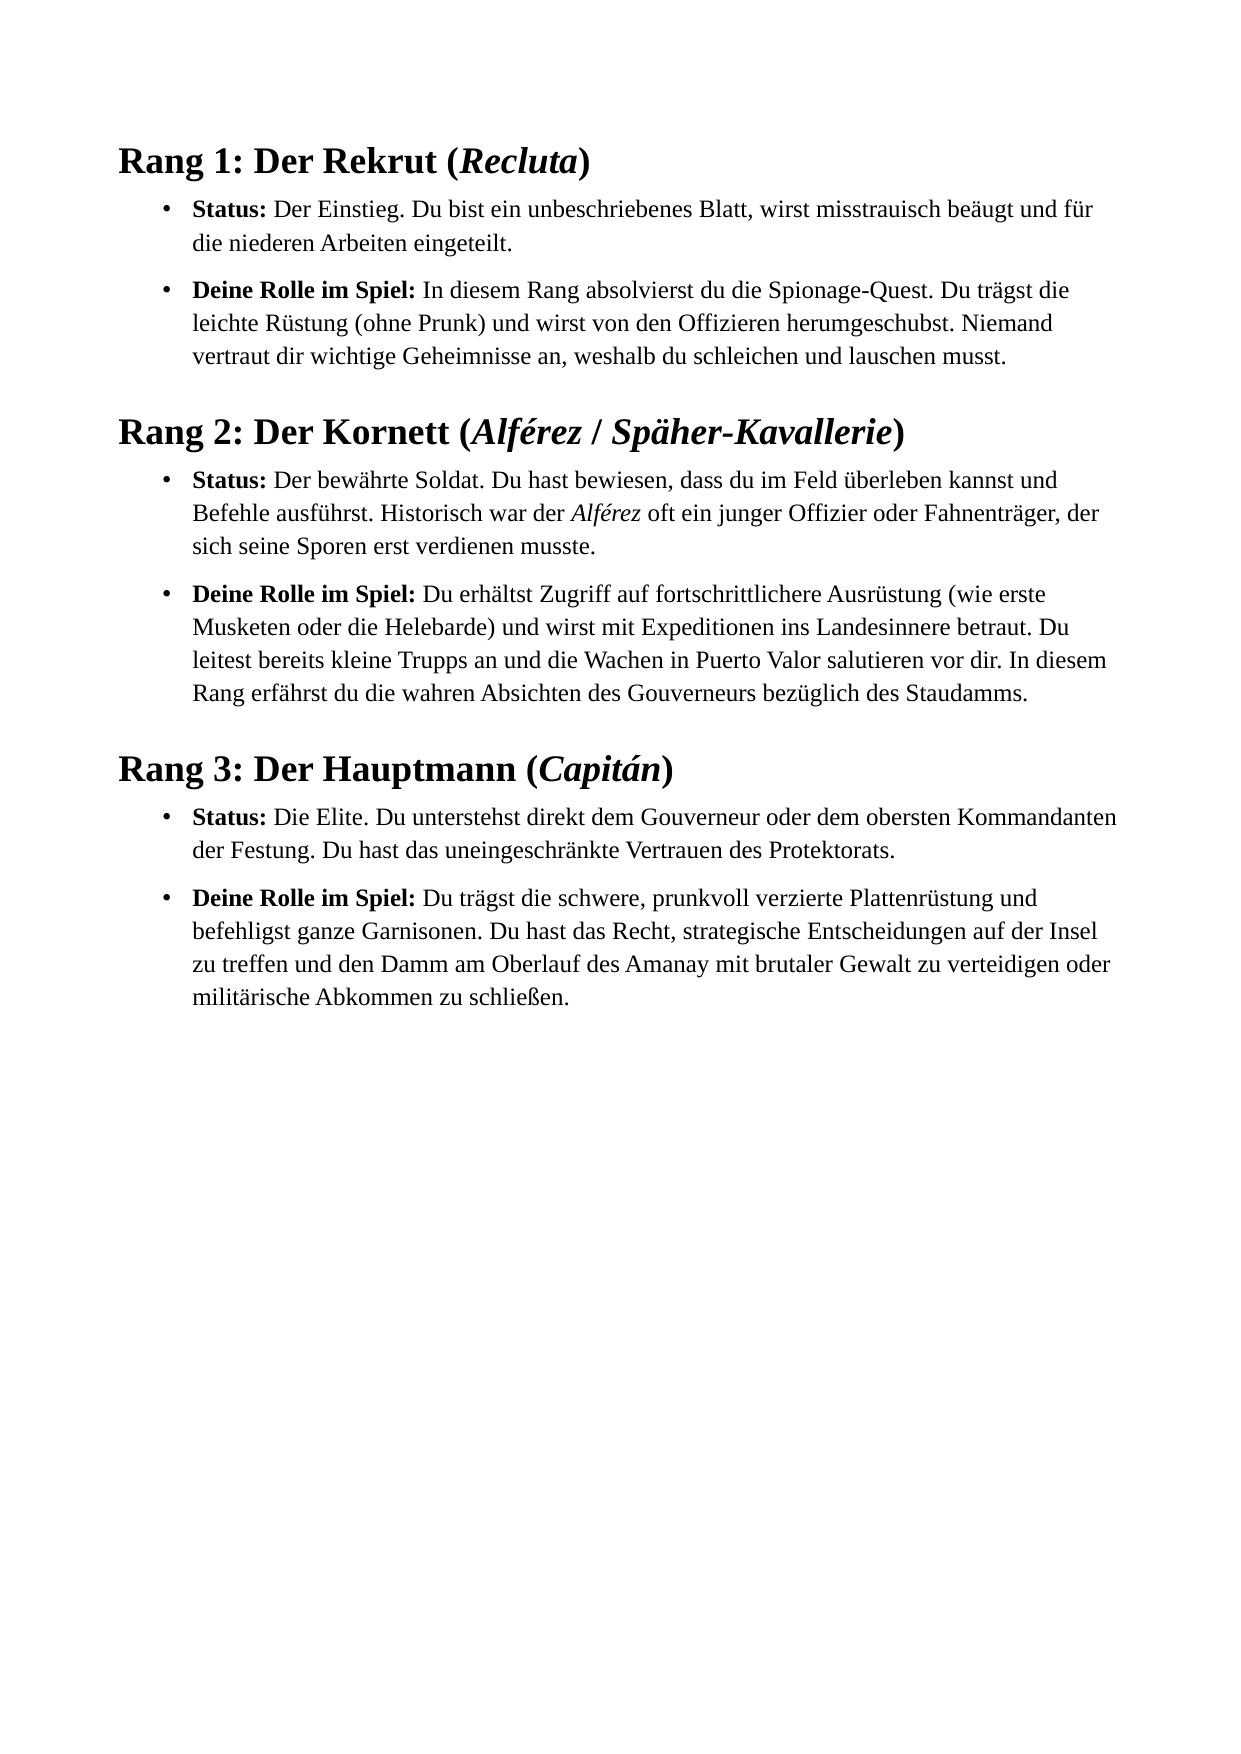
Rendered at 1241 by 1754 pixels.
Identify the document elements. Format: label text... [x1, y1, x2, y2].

list Status: Der Einstieg. Du bist ein unbeschriebenes Blatt, wirst misstrauisch beäugt und für die niederen Arbeiten eingeteilt. [162, 194, 1122, 256]
list Deine Rolle im Spiel: Du trägst die schwere, prunkvoll verzierte Plattenrüstung und befehligst ganze Garnisonen. Du hast das Recht, strategische Entscheidungen auf der Insel zu treffen und den Damm am Oberlauf des Amanay mit brutaler Gewalt zu verteidigen oder militärische Abkommen zu schließen. [162, 883, 1122, 1011]
subtitle Rang 2: Der Kornett (Alférez / Späher-Kavallerie) [118, 410, 1122, 453]
subtitle Rang 1: Der Rekrut (Recluta) [118, 139, 1122, 182]
list Deine Rolle im Spiel: In diesem Rang absolvierst du die Spionage-Quest. Du trägst die leichte Rüstung (ohne Prunk) und wirst von den Offizieren herumgeschubst. Niemand vertraut dir wichtige Geheimnisse an, weshalb du schleichen und lauschen musst. [162, 275, 1122, 370]
list Status: Die Elite. Du unterstehst direkt dem Gouverneur oder dem obersten Kommandanten der Festung. Du hast das uneingeschränkte Vertrauen des Protektorats. [162, 802, 1122, 864]
list Deine Rolle im Spiel: Du erhältst Zugriff auf fortschrittlichere Ausrüstung (wie erste Musketen oder die Helebarde) und wirst mit Expeditionen ins Landesinnere betraut. Du leitest bereits kleine Trupps an und die Wachen in Puerto Valor salutieren vor dir. In diesem Rang erfährst du die wahren Absichten des Gouverneurs bezüglich des Staudamms. [162, 579, 1122, 707]
list Status: Der bewährte Soldat. Du hast bewiesen, dass du im Feld überleben kannst und Befehle ausführst. Historisch war der Alférez oft ein junger Offizier oder Fahnenträger, der sich seine Sporen erst verdienen musste. [162, 465, 1122, 560]
subtitle Rang 3: Der Hauptmann (Capitán) [118, 746, 1122, 789]
